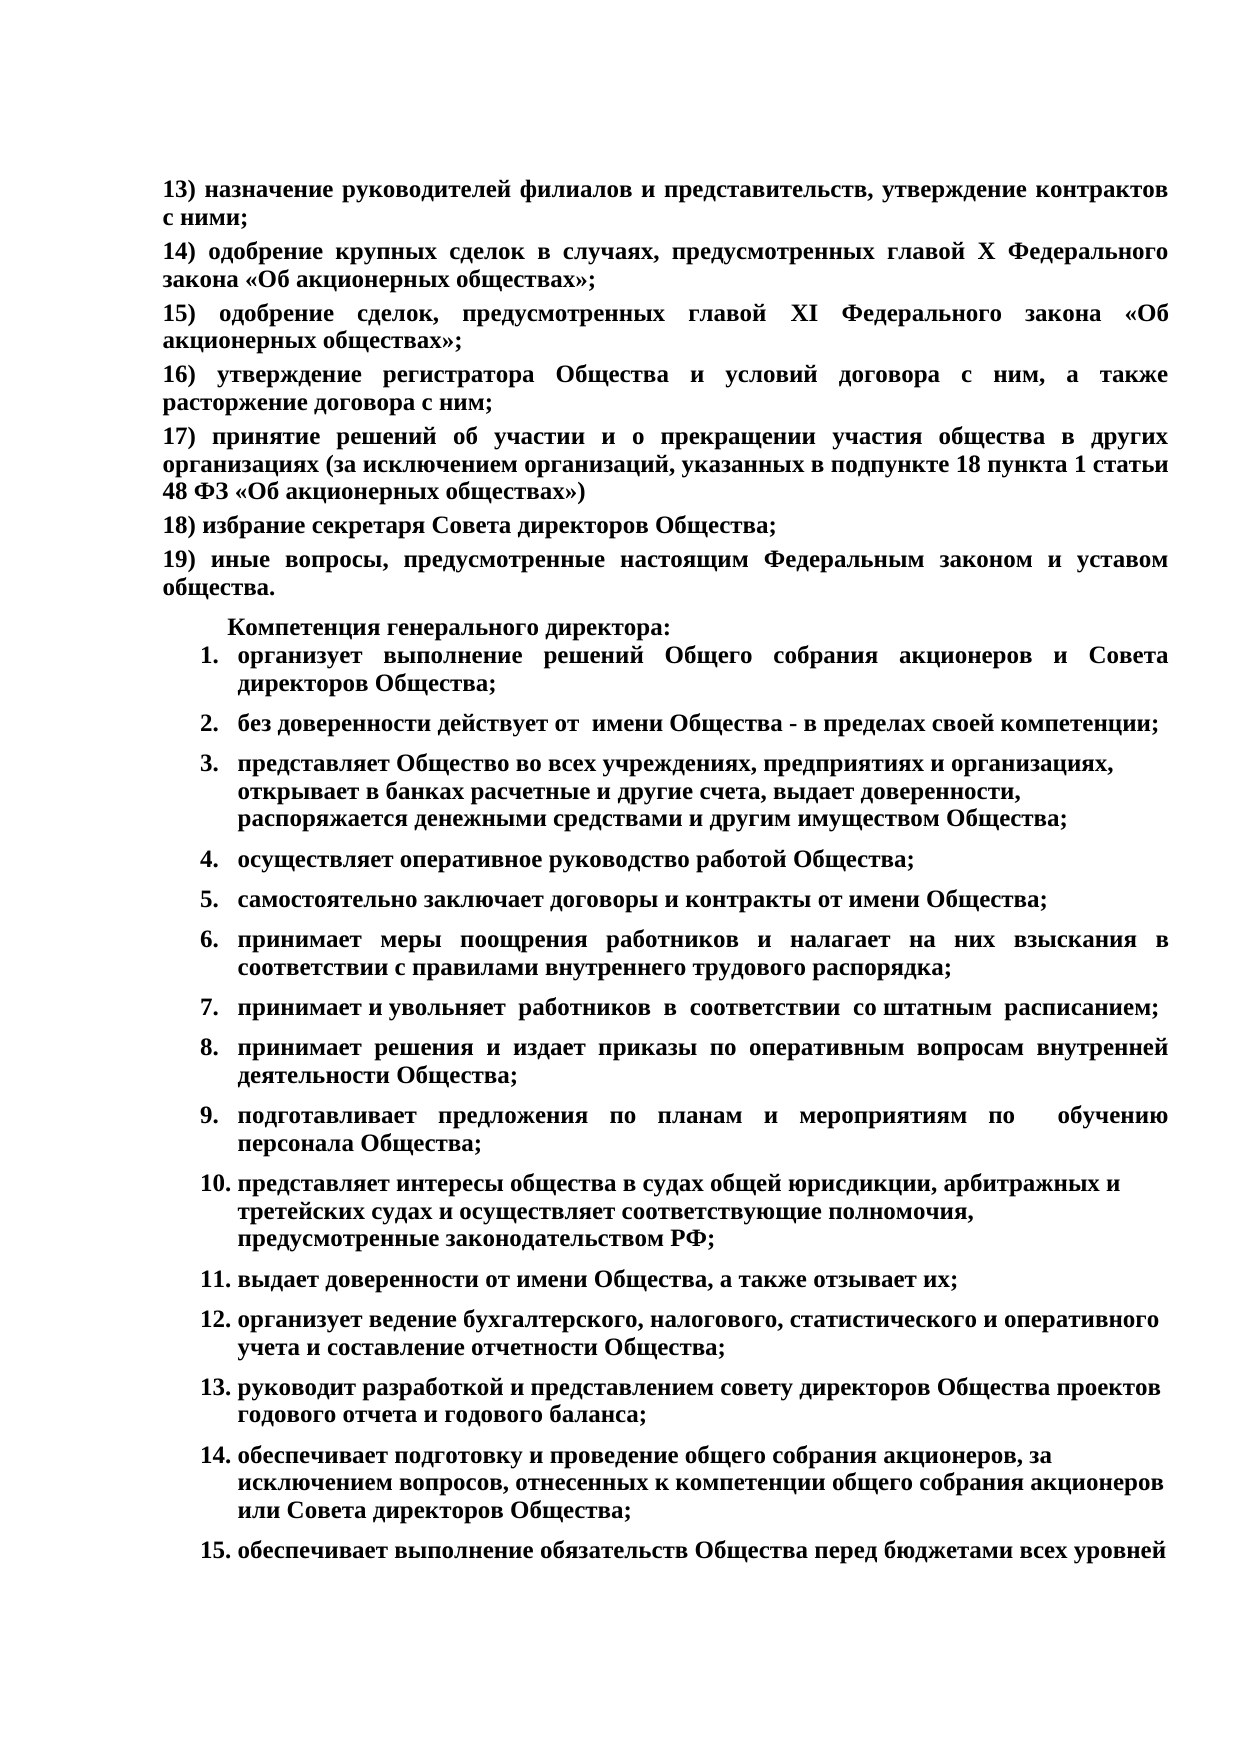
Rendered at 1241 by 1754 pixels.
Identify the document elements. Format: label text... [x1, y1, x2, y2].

list организует ведение бухгалтерского, налогового, статистического и оперативного учета и составление отчетности Общества; [200, 1305, 1169, 1360]
text 18) избрание секретаря Совета директоров Общества; [162, 511, 1169, 539]
list обеспечивает подготовку и проведение общего собрания акционеров, за исключением вопросов, отнесенных к компетенции общего собрания акционеров или Совета директоров Общества; [200, 1441, 1169, 1524]
list обеспечивает выполнение обязательств Общества перед бюджетами всех уровней [200, 1536, 1169, 1564]
list принимает и увольняет работников в соответствии со штатным расписанием; [200, 993, 1169, 1021]
list принимает решения и издает приказы по оперативным вопросам внутренней деятельности Общества; [200, 1033, 1169, 1089]
text 16) утверждение регистратора Общества и условий договора с ним, а также расторжение договора с ним; [162, 360, 1169, 416]
list организует выполнение решений Общего собрания акционеров и Совета директоров Общества; [200, 641, 1169, 696]
text 19) иные вопросы, предусмотренные настоящим Федеральным законом и уставом общества. [162, 545, 1169, 601]
list без доверенности действует от имени Общества - в пределах своей компетенции; [200, 709, 1169, 737]
text 13) назначение руководителей филиалов и представительств, утверждение контрактов с ними; [162, 175, 1169, 231]
text Компетенция генерального директора: [183, 613, 1169, 641]
list осуществляет оперативное руководство работой Общества; [200, 845, 1169, 872]
text 15) одобрение сделок, предусмотренных главой XI Федерального закона «Об акционерных обществах»; [162, 299, 1169, 354]
list самостоятельно заключает договоры и контракты от имени Общества; [200, 885, 1169, 913]
list представляет интересы общества в судах общей юрисдикции, арбитражных и третейских судах и осуществляет соответствующие полномочия, предусмотренные законодательством РФ; [200, 1169, 1169, 1252]
list принимает меры поощрения работников и налагает на них взыскания в соответствии с правилами внутреннего трудового распорядка; [200, 925, 1169, 981]
text 14) одобрение крупных сделок в случаях, предусмотренных главой X Федерального закона «Об акционерных обществах»; [162, 237, 1169, 292]
list подготавливает предложения по планам и мероприятиям по обучению персонала Общества; [200, 1101, 1169, 1157]
text 17) принятие решений об участии и о прекращении участия общества в других организациях (за исключением организаций, указанных в подпункте 18 пункта 1 статьи 48 ФЗ «Об акционерных обществах») [162, 422, 1169, 505]
list представляет Общество во всех учреждениях, предприятиях и организациях, открывает в банках расчетные и другие счета, выдает доверенности, распоряжается денежными средствами и другим имуществом Общества; [200, 749, 1169, 832]
list выдает доверенности от имени Общества, а также отзывает их; [200, 1265, 1169, 1292]
list руководит разработкой и представлением совету директоров Общества проектов годового отчета и годового баланса; [200, 1373, 1169, 1428]
